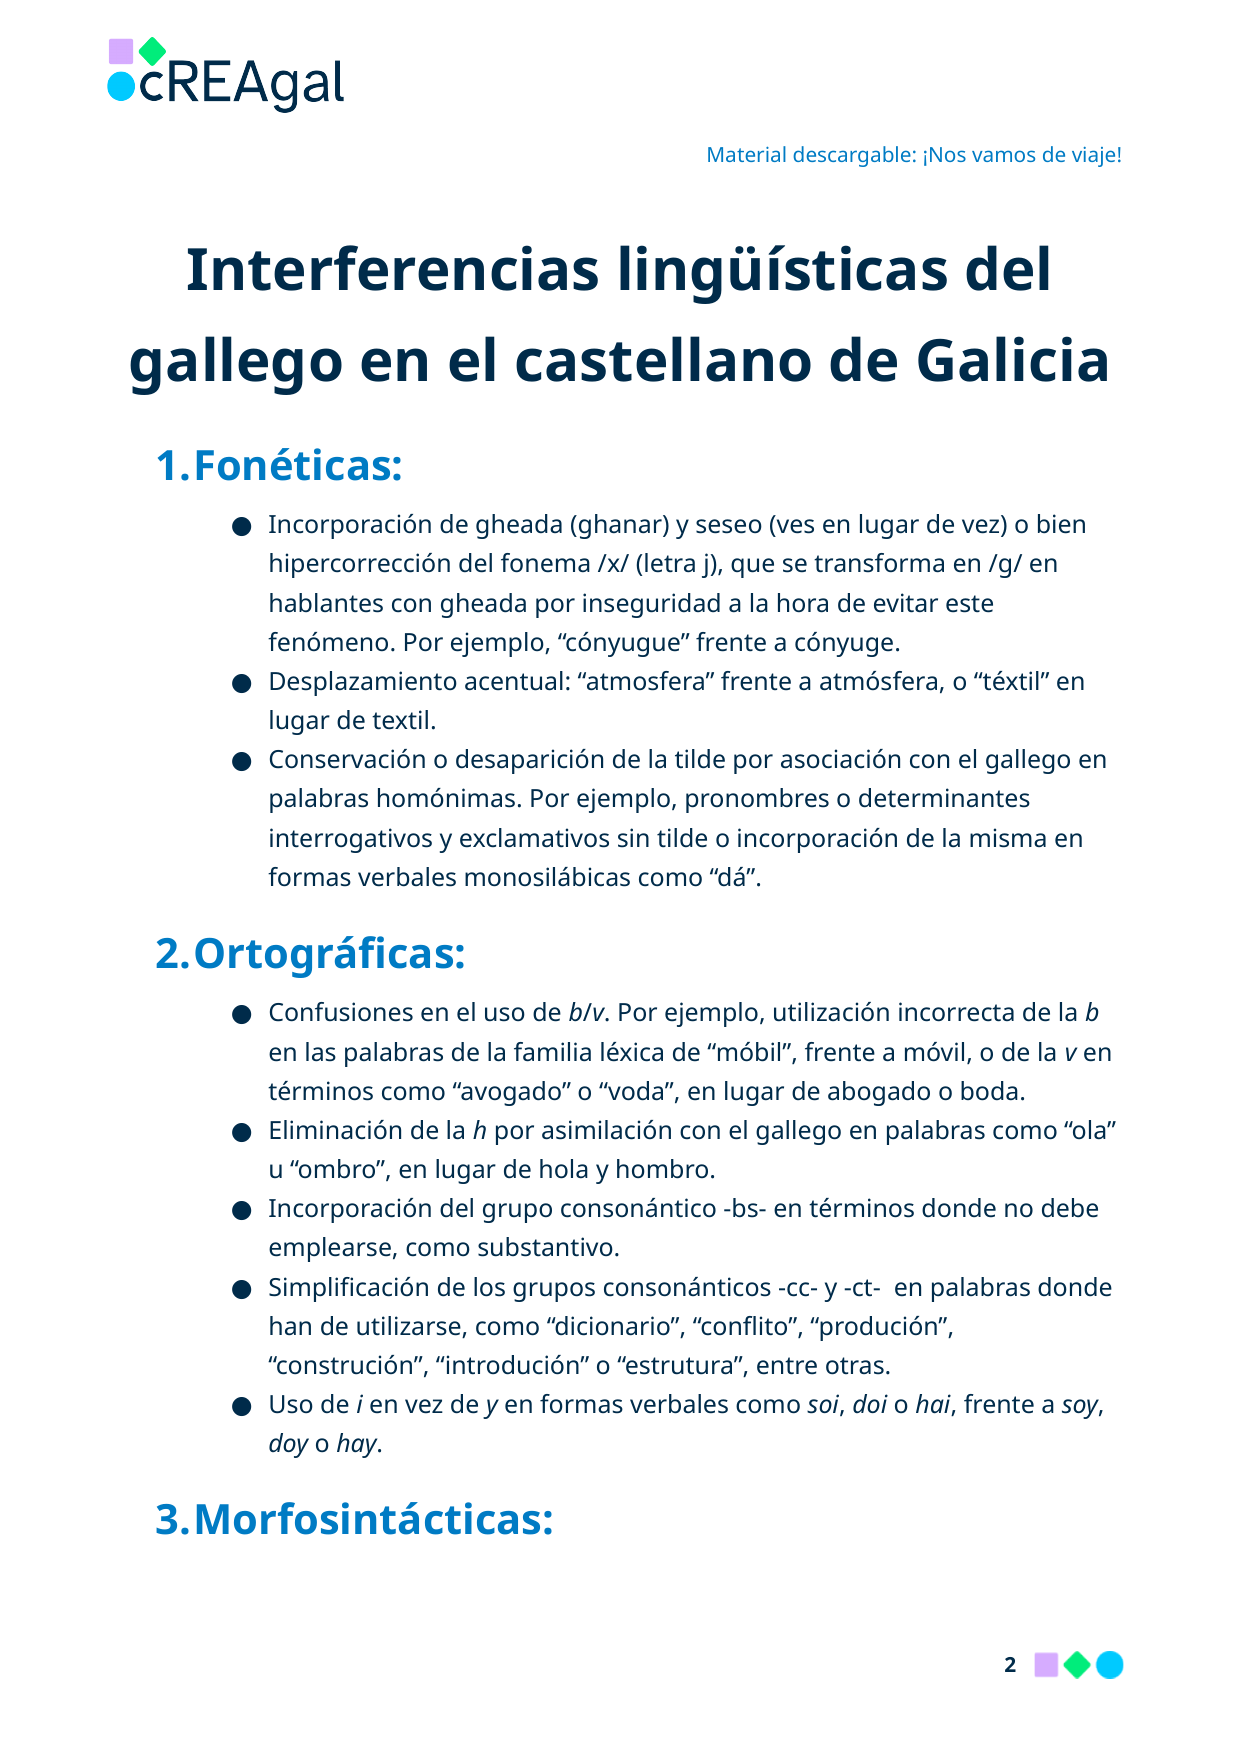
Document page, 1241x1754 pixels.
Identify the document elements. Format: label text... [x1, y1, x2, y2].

list Incorporación de gheada (ghanar) y seseo (ves en lugar de vez) o bien hipercorrección del fonema /x/ (letra j), que se transforma en /g/ en hablantes con gheada por inseguridad a la hora de evitar este fenómeno. Por ejemplo, “cónyugue” frente a cónyuge. [231, 507, 1122, 658]
picture [107, 37, 344, 113]
subtitle Ortográficas: [156, 923, 1122, 980]
subtitle Morfosintácticas: [156, 1490, 1122, 1547]
picture [1114, 1651, 1124, 1662]
list Desplazamiento acentual: “atmosfera” frente a atmósfera, o “téxtil” en lugar de textil. [231, 663, 1122, 737]
list Uso de i en vez de y en formas verbales como soi, doi o hai, frente a soy, doy o hay. [231, 1387, 1122, 1460]
list Incorporación del grupo consonántico -bs- en términos donde no debe emplearse, como substantivo. [231, 1191, 1122, 1264]
list Confusiones en el uso de b/v. Por ejemplo, utilización incorrecta de la b en las palabras de la familia léxica de “móbil”, frente a móvil, o de la v en términos como “avogado” o “voda”, en lugar de abogado o boda. [231, 995, 1122, 1107]
subtitle Fonéticas: [156, 435, 1122, 492]
list Conservación o desaparición de la tilde por asociación con el gallego en palabras homónimas. Por ejemplo, pronombres o determinantes interrogativos y exclamativos sin tilde o incorporación de la misma en formas verbales monosilábicas como “dá”. [231, 742, 1122, 893]
picture [1034, 1651, 1107, 1679]
picture [1113, 1668, 1124, 1679]
list Eliminación de la h por asimilación con el gallego en palabras como “ola” u “ombro”, en lugar de hola y hombro. [231, 1112, 1122, 1186]
list Simplificación de los grupos consonánticos -cc- y -ct- en palabras donde han de utilizarse, como “dicionario”, “conflito”, “produción”, “construción”, “introdución” o “estrutura”, entre otras. [231, 1269, 1122, 1382]
subtitle Interferencias lingüísticas del gallego en el castellano de Galicia [118, 228, 1122, 398]
